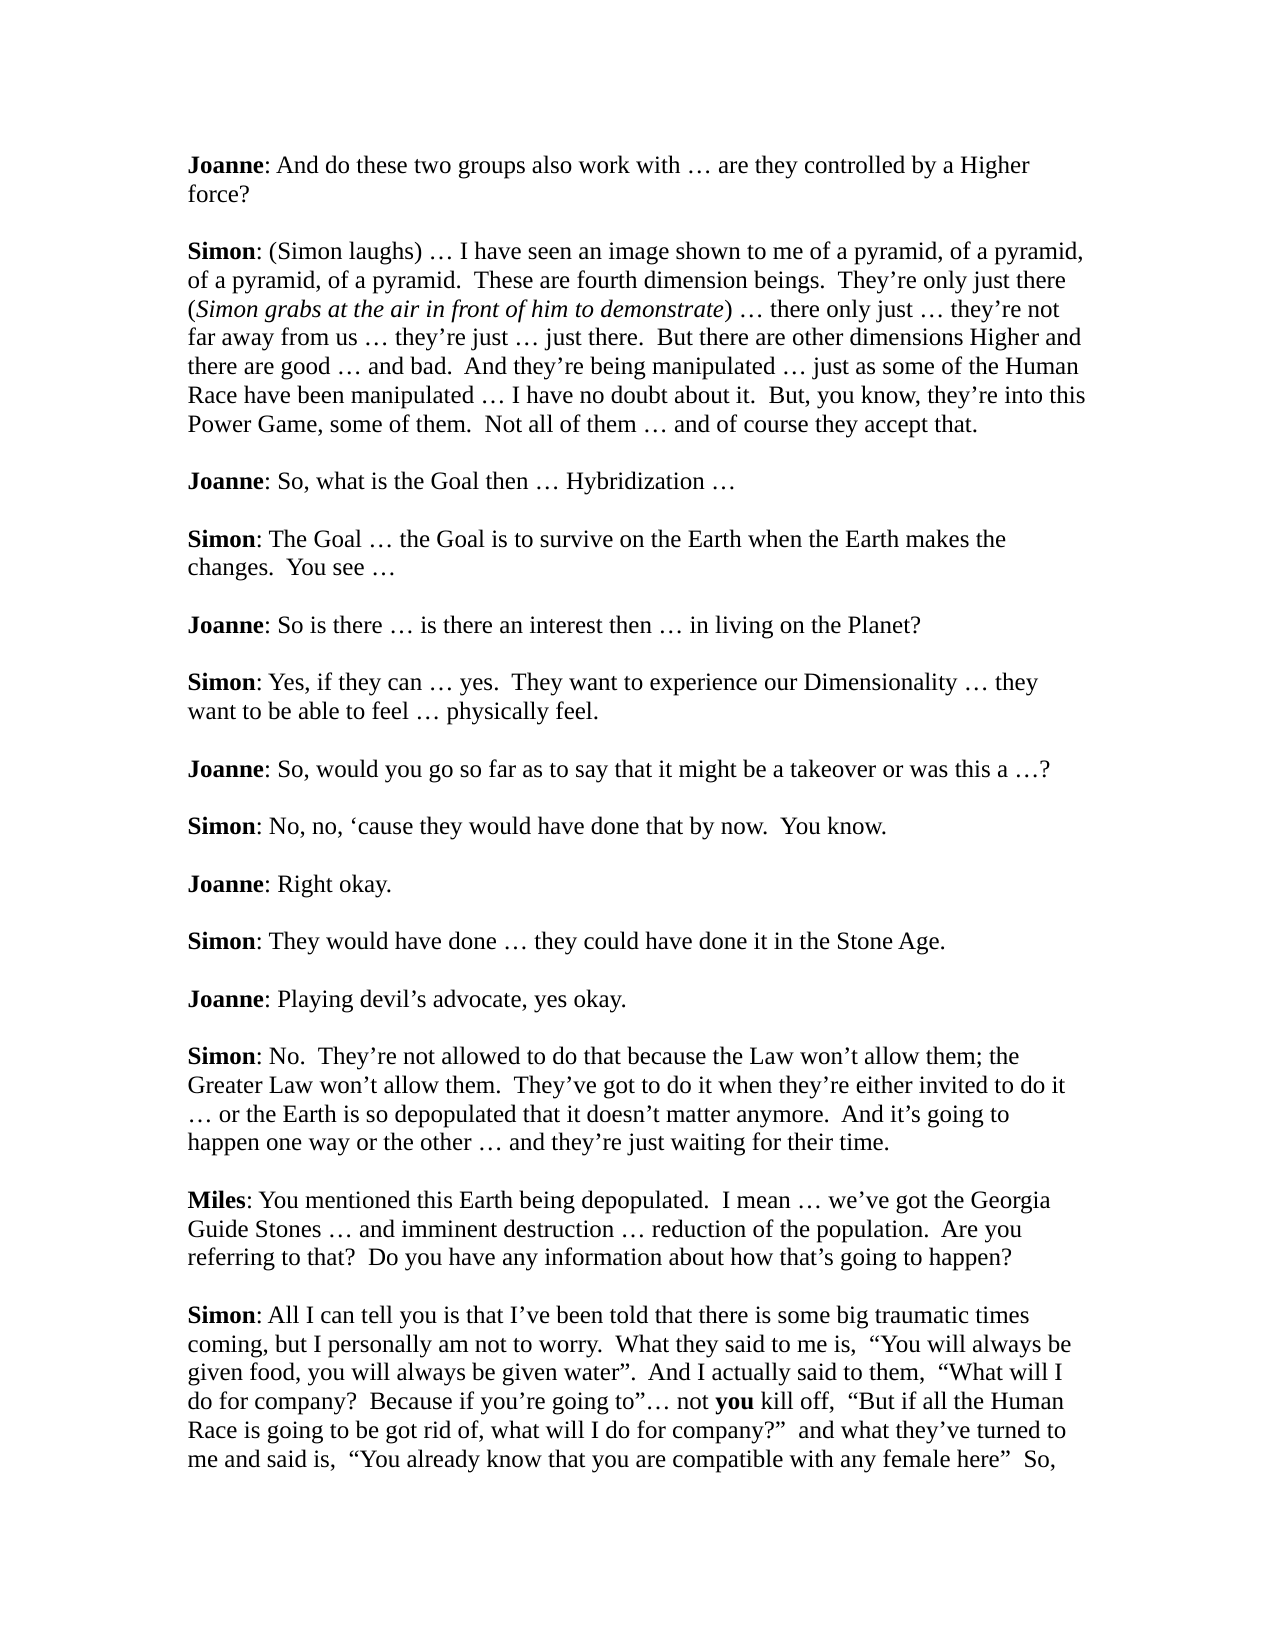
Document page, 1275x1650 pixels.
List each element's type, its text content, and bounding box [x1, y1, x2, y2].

text Simon: The Goal … the Goal is to survive on the Earth when the Earth makes the changes. You see … [187, 524, 1087, 581]
text Simon: (Simon laughs) … I have seen an image shown to me of a pyramid, of a pyramid, of a pyramid, of a pyramid. These are fourth dimension beings. They’re only just there (Simon grabs at the air in front of him to demonstrate) … there only just … they’re not far away from us … they’re just … just there. But there are other dimensions Higher and there are good … and bad. And they’re being manipulated … just as some of the Human Race have been manipulated … I have no doubt about it. But, you know, they’re into this Power Game, some of them. Not all of them … and of course they accept that. [187, 236, 1087, 437]
text Simon: No, no, ‘cause they would have done that by now. You know. [187, 811, 1087, 840]
text Simon: No. They’re not allowed to do that because the Law won’t allow them; the Greater Law won’t allow them. They’ve got to do it when they’re either invited to do it … or the Earth is so depopulated that it doesn’t matter anymore. And it’s going to happen one way or the other … and they’re just waiting for their time. [187, 1041, 1087, 1156]
text Simon: They would have done … they could have done it in the Stone Age. [187, 926, 1087, 955]
text Joanne: So is there … is there an interest then … in living on the Planet? [187, 610, 1087, 639]
text Simon: All I can tell you is that I’ve been told that there is some big traumatic times coming, but I personally am not to worry. What they said to me is, “You will always be given food, you will always be given water”. And I actually said to them, “What will I do for company? Because if you’re going to”… not you kill off, “But if all the Human Race is going to be got rid of, what will I do for company?” and what they’ve turned to me and said is, “You already know that you are compatible with any female here” So, [187, 1300, 1087, 1472]
text Joanne: And do these two groups also work with … are they controlled by a Higher force? [187, 150, 1087, 207]
text Joanne: Right okay. [187, 869, 1087, 897]
text Simon: Yes, if they can … yes. They want to experience our Dimensionality … they want to be able to feel … physically feel. [187, 667, 1087, 725]
text Miles: You mentioned this Earth being depopulated. I mean … we’ve got the Georgia Guide Stones … and imminent destruction … reduction of the population. Are you referring to that? Do you have any information about how that’s going to happen? [187, 1185, 1087, 1271]
text Joanne: So, would you go so far as to say that it might be a takeover or was this a …? [187, 754, 1087, 782]
text Joanne: Playing devil’s advocate, yes okay. [187, 984, 1087, 1012]
text Joanne: So, what is the Goal then … Hybridization … [187, 466, 1087, 495]
